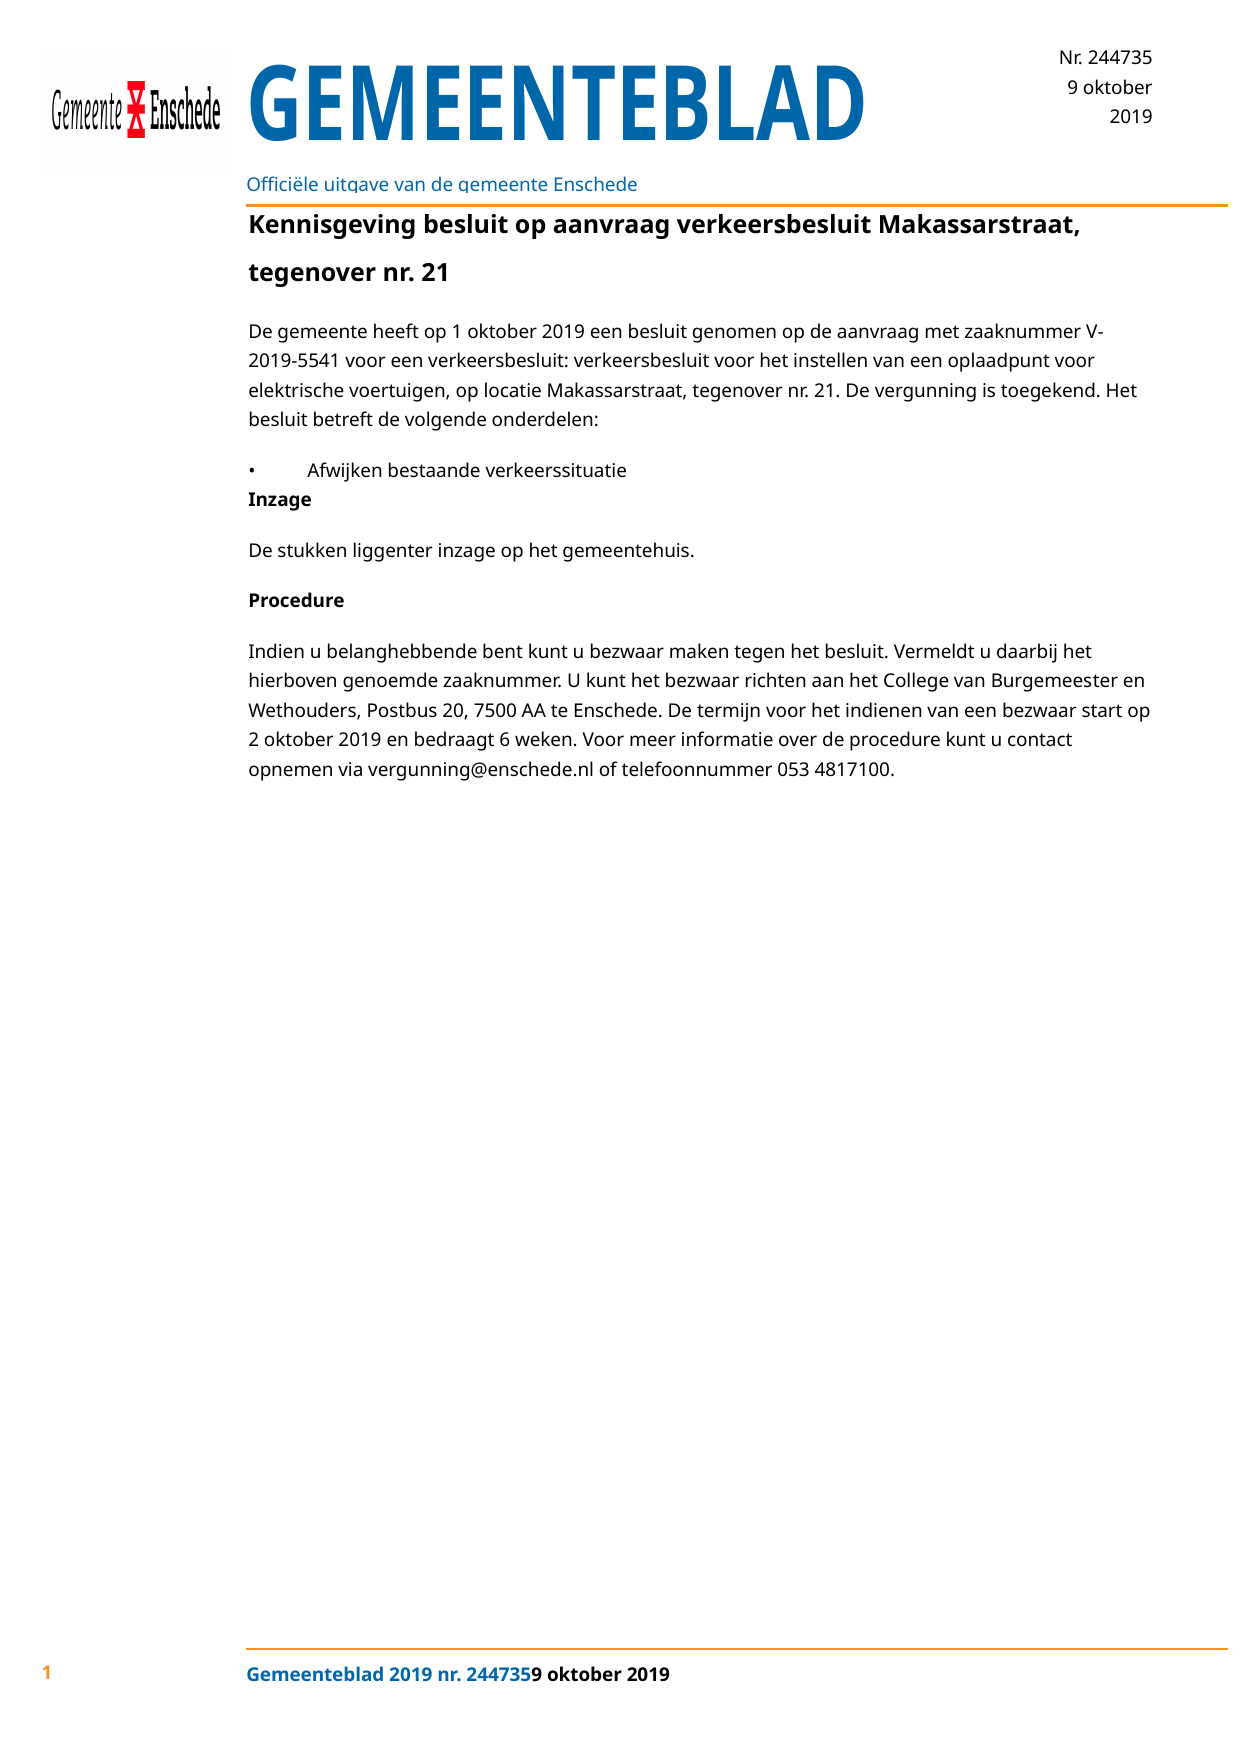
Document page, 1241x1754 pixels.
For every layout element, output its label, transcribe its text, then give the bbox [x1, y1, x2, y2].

list Afwijken bestaande verkeerssituatie [248, 457, 1152, 483]
text Inzage [248, 487, 1152, 512]
picture [41, 47, 231, 172]
text Kennisgeving besluit op aanvraag verkeersbesluit Makassarstraat, tegenover nr. 21 [248, 207, 1152, 288]
text De stukken liggenter inzage op het gemeentehuis. [248, 537, 1152, 563]
text Procedure [248, 587, 1152, 613]
text De gemeente heeft op 1 oktober 2019 een besluit genomen op de aanvraag met zaaknummer V-2019-5541 voor een verkeersbesluit: verkeersbesluit voor het instellen van een oplaadpunt voor elektrische voertuigen, op locatie Makassarstraat, tegenover nr. 21. De vergunning is toegekend. Het besluit betreft de volgende onderdelen: [248, 318, 1152, 432]
text Indien u belanghebbende bent kunt u bezwaar maken tegen het besluit. Vermeldt u daarbij het hierboven genoemde zaaknummer. U kunt het bezwaar richten aan het College van Burgemees­ter en Wethouders, Postbus 20, 7500 AA te Enschede. De termijn voor het indienen van een bezwaar start op 2 oktober 2019 en bedraagt 6 weken. Voor meer informatie over de procedure kunt u contact opnemen via vergunning@enschede.nl of telefoonnummer 053 4817100. [248, 638, 1152, 782]
